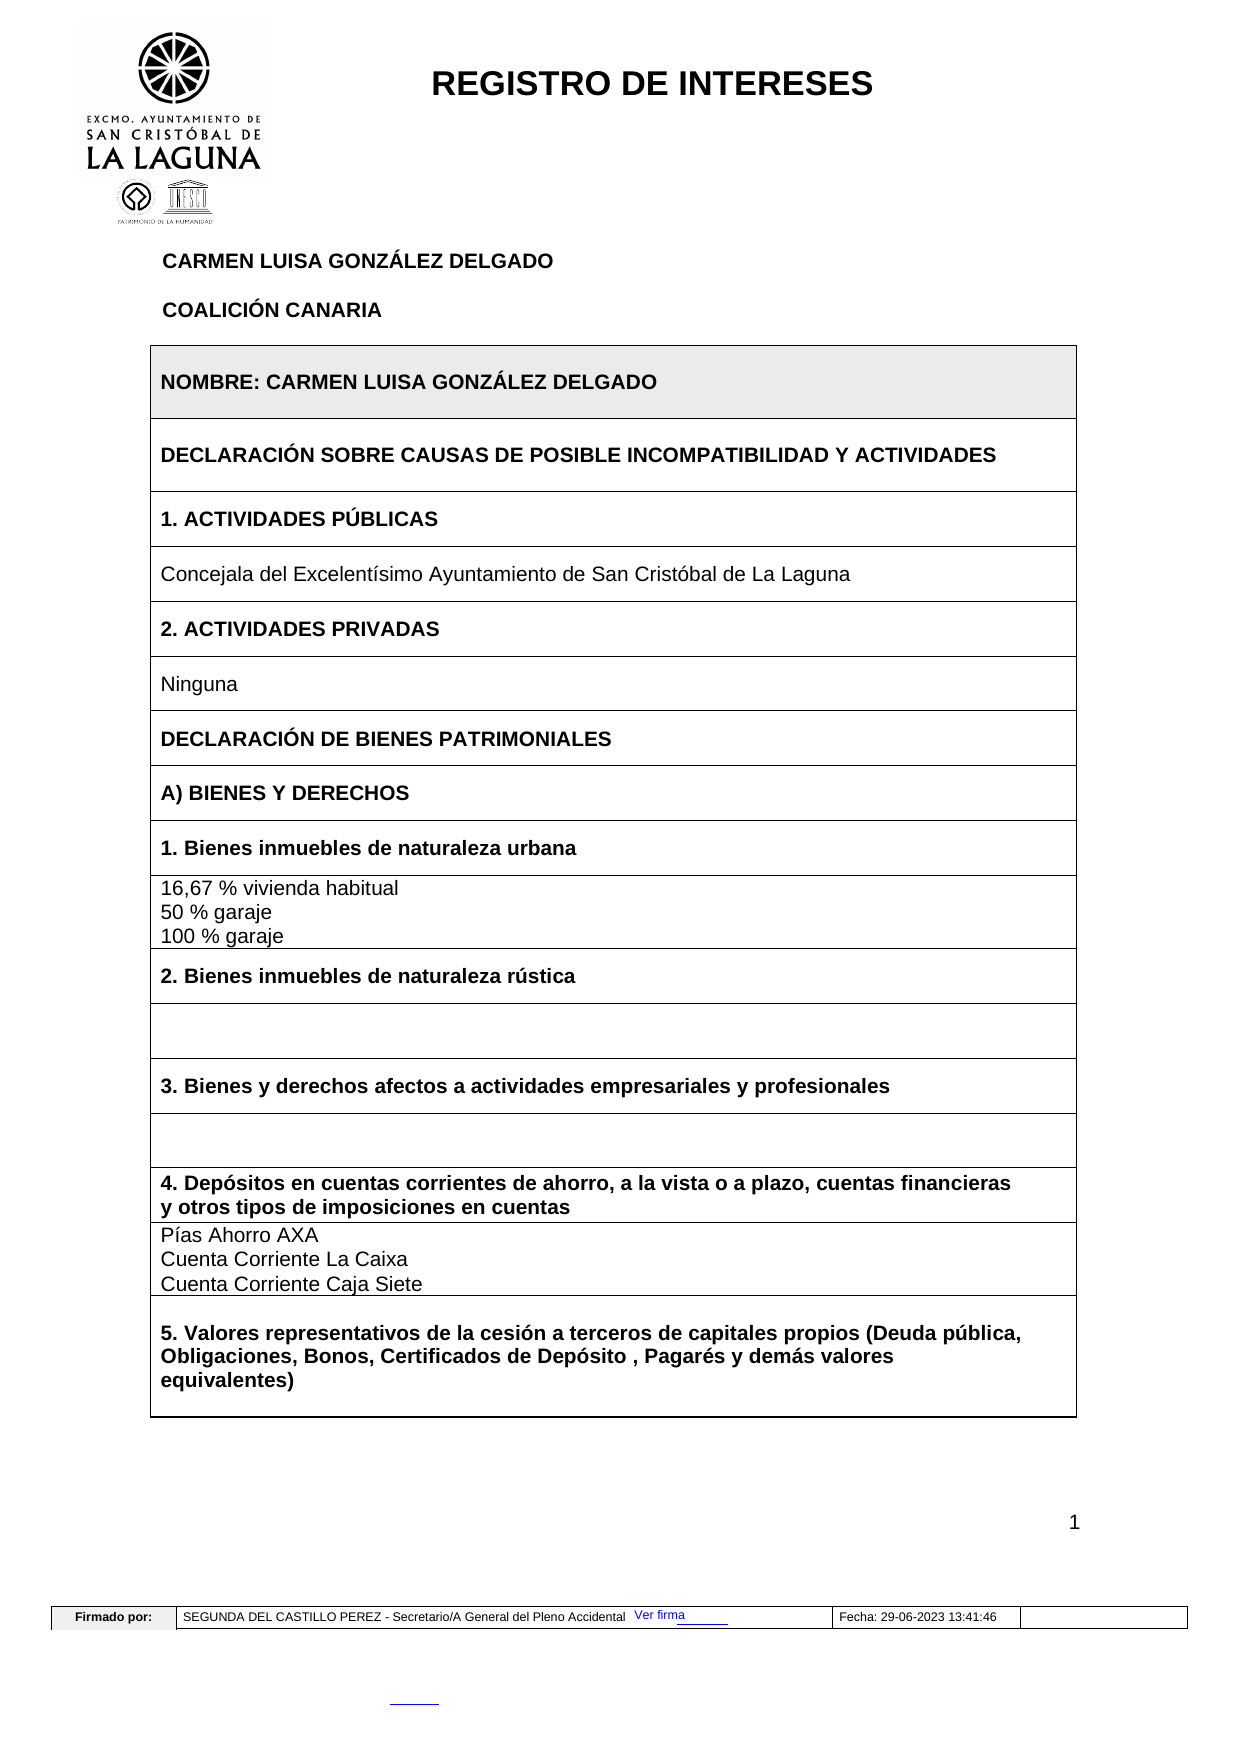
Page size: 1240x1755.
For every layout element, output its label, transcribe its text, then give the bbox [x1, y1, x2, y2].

table_cell 5. Valores representativos de la cesión a terceros de capitales propios (Deuda pública, Obligaciones, Bonos, Certificados de Depósito , Pagarés y demás valores equivalentes) [151, 1296, 1076, 1416]
table_header Firmado por: [52, 1607, 176, 1628]
table_cell 2. Bienes inmuebles de naturaleza rústica [151, 949, 1076, 1003]
table_cell 1. Bienes inmuebles de naturaleza urbana [151, 821, 1076, 875]
table_cell 16,67 % vivienda habitual 50 % garaje 100 % garaje [151, 876, 1076, 948]
table_cell 4. Depósitos en cuentas corrientes de ahorro, a la vista o a plazo, cuentas financieras y otros tipos de imposiciones en cuentas [151, 1168, 1076, 1222]
table_header NOMBRE: CARMEN LUISA GONZÁLEZ DELGADO [151, 346, 1076, 418]
table_cell Concejala del Excelentísimo Ayuntamiento de San Cristóbal de La Laguna [151, 547, 1076, 601]
table_header [1021, 1607, 1187, 1628]
table_cell A) BIENES Y DERECHOS [151, 766, 1076, 820]
table_cell [151, 1004, 1076, 1058]
table_cell Pías Ahorro AXA Cuenta Corriente La Caixa Cuenta Corriente Caja Siete [151, 1223, 1076, 1295]
table_cell Ninguna [151, 657, 1076, 710]
table_cell [151, 1114, 1076, 1167]
table_header SEGUNDA DEL CASTILLO PEREZ - Secretario/A General del Pleno Accidental Ver firma [177, 1607, 832, 1628]
text COALICIÓN CANARIA [162, 297, 1200, 321]
text CARMEN LUISA GONZÁLEZ DELGADO [162, 249, 1200, 273]
text 1 [42, 1510, 1080, 1534]
table_cell DECLARACIÓN SOBRE CAUSAS DE POSIBLE INCOMPATIBILIDAD Y ACTIVIDADES [151, 419, 1076, 491]
table_header Fecha: 29-06-2023 13:41:46 [833, 1607, 1020, 1628]
table_cell 2. ACTIVIDADES PRIVADAS [151, 602, 1076, 656]
table_cell 1. ACTIVIDADES PÚBLICAS [151, 492, 1076, 546]
table_cell DECLARACIÓN DE BIENES PATRIMONIALES [151, 711, 1076, 765]
table_cell 3. Bienes y derechos afectos a actividades empresariales y profesionales [151, 1059, 1076, 1112]
